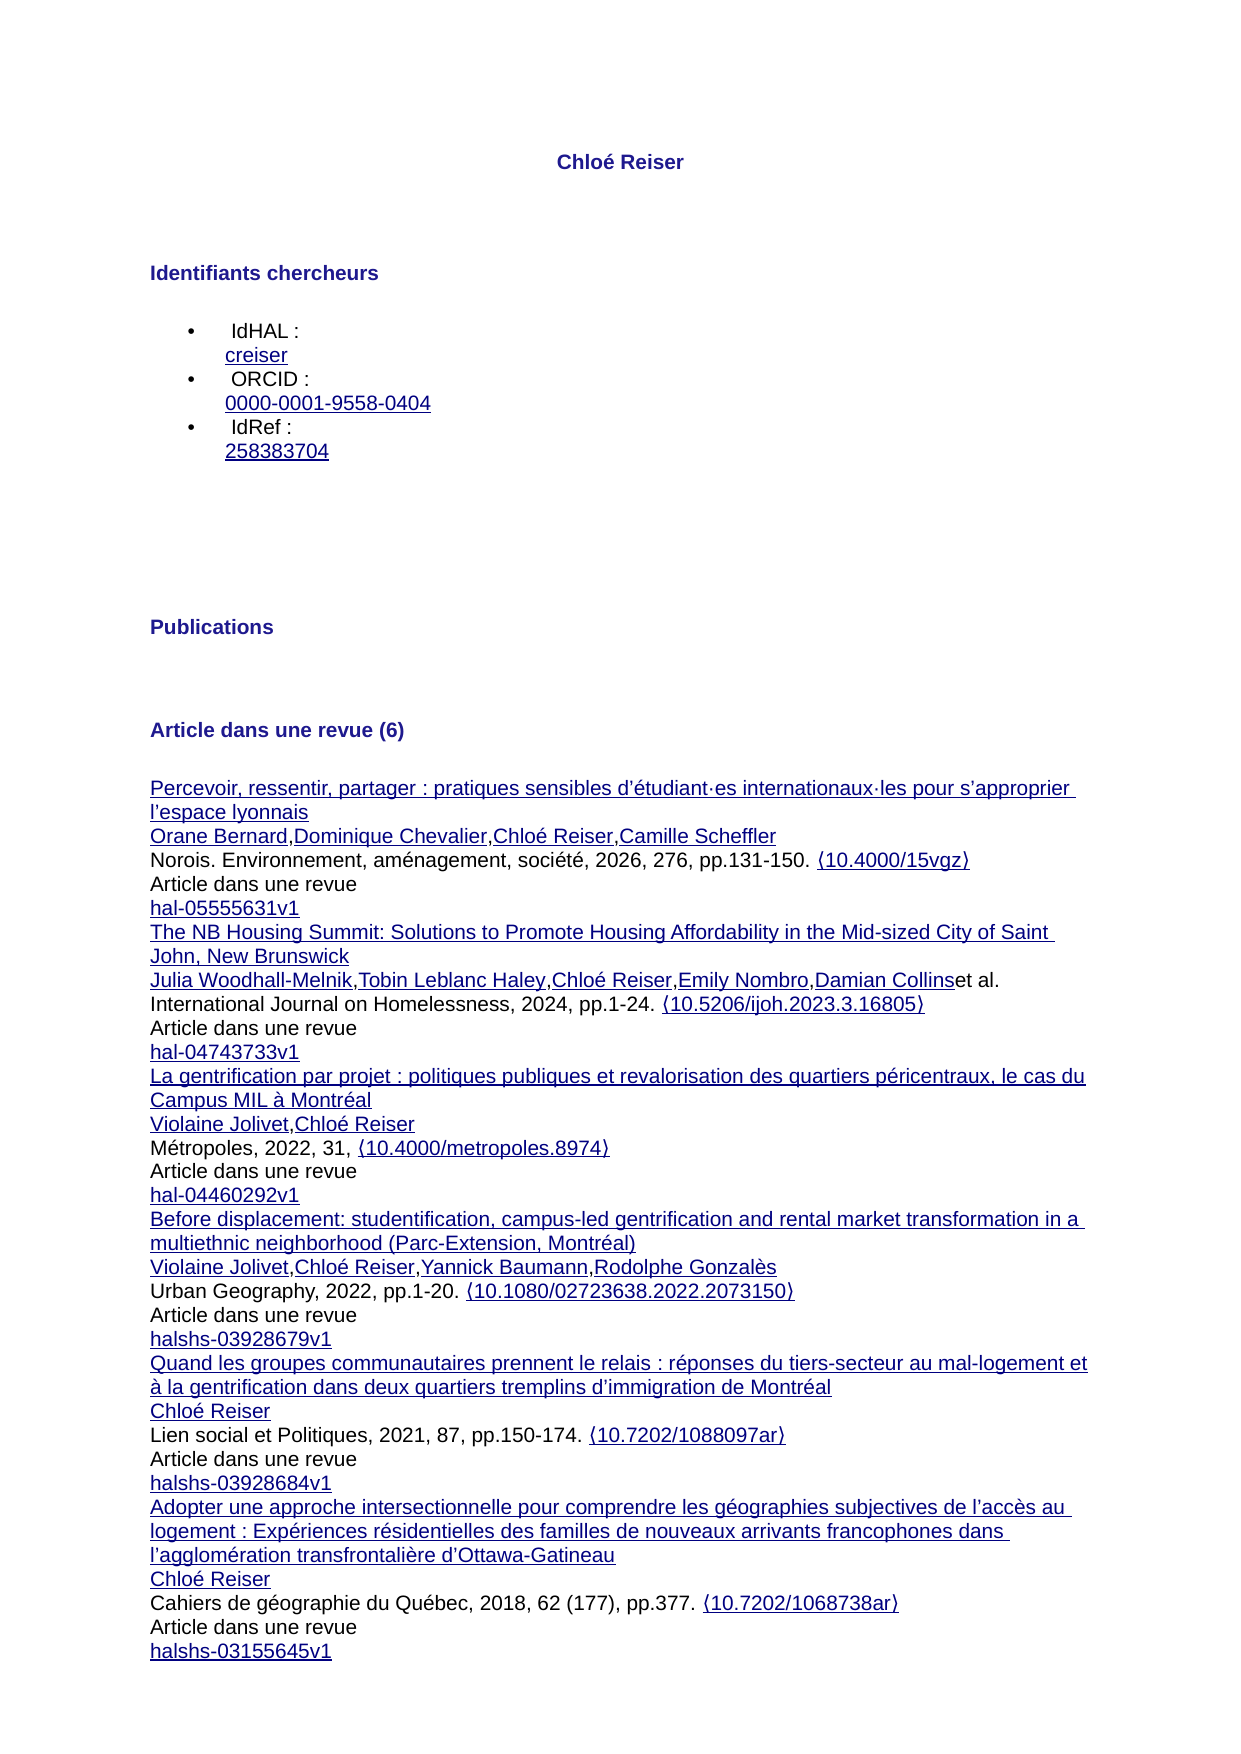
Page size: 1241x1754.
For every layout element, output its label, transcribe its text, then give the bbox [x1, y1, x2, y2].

table_cell La gentrification par projet : politiques publiques et revalorisation des quartiers péricentraux, le cas du Campus MIL à Montréal Violaine Jolivet,Chloé Reiser Métropoles, 2022, 31, ⟨10.4000/metropoles.8974⟩ Article dans une revue hal-04460292v1 [150, 1064, 1090, 1207]
list 0000-0001-9558-0404 [187, 391, 1090, 414]
table_cell Quand les groupes communautaires prennent le relais : réponses du tiers-secteur au mal-logement et à la gentrification dans deux quartiers tremplins d’immigration de Montréal Chloé Reiser Lien social et Politiques, 2021, 87, pp.150-174. ⟨10.7202/1088097ar⟩ Article dans une revue halshs-03928684v1 [150, 1351, 1090, 1495]
table_cell The NB Housing Summit: Solutions to Promote Housing Affordability in the Mid-sized City of Saint John, New Brunswick Julia Woodhall-Melnik,Tobin Leblanc Haley,Chloé Reiser,Emily Nombro,Damian Collinset al. International Journal on Homelessness, 2024, pp.1-24. ⟨10.5206/ijoh.2023.3.16805⟩ Article dans une revue hal-04743733v1 [150, 920, 1090, 1063]
list creiser [187, 343, 1090, 367]
list ORCID : [187, 367, 1090, 391]
table_cell Adopter une approche intersectionnelle pour comprendre les géographies subjectives de l’accès au logement : Expériences résidentielles des familles de nouveaux arrivants francophones dans l’agglomération transfrontalière d’Ottawa-Gatineau Chloé Reiser Cahiers de géographie du Québec, 2018, 62 (177), pp.377. ⟨10.7202/1068738ar⟩ Article dans une revue halshs-03155645v1 [150, 1495, 1090, 1662]
subtitle Identifiants chercheurs [150, 260, 1090, 284]
table_header Percevoir, ressentir, partager : pratiques sensibles d’étudiant·es internationaux·les pour s’approprier l’espace lyonnais Orane Bernard,Dominique Chevalier,Chloé Reiser,Camille Scheffler Norois. Environnement, aménagement, société, 2026, 276, pp.131-150. ⟨10.4000/15vgz⟩ Article dans une revue hal-05555631v1 [150, 776, 1090, 920]
subtitle Publications [150, 614, 1090, 638]
list IdHAL : [187, 319, 1090, 343]
table_cell Before displacement: studentification, campus-led gentrification and rental market transformation in a multiethnic neighborhood (Parc-Extension, Montréal) Violaine Jolivet,Chloé Reiser,Yannick Baumann,Rodolphe Gonzalès Urban Geography, 2022, pp.1-20. ⟨10.1080/02723638.2022.2073150⟩ Article dans une revue halshs-03928679v1 [150, 1207, 1090, 1351]
list 258383704 [187, 438, 1090, 462]
subtitle Chloé Reiser [150, 150, 1090, 174]
list IdRef : [187, 414, 1090, 438]
subtitle Article dans une revue (6) [150, 718, 1090, 742]
